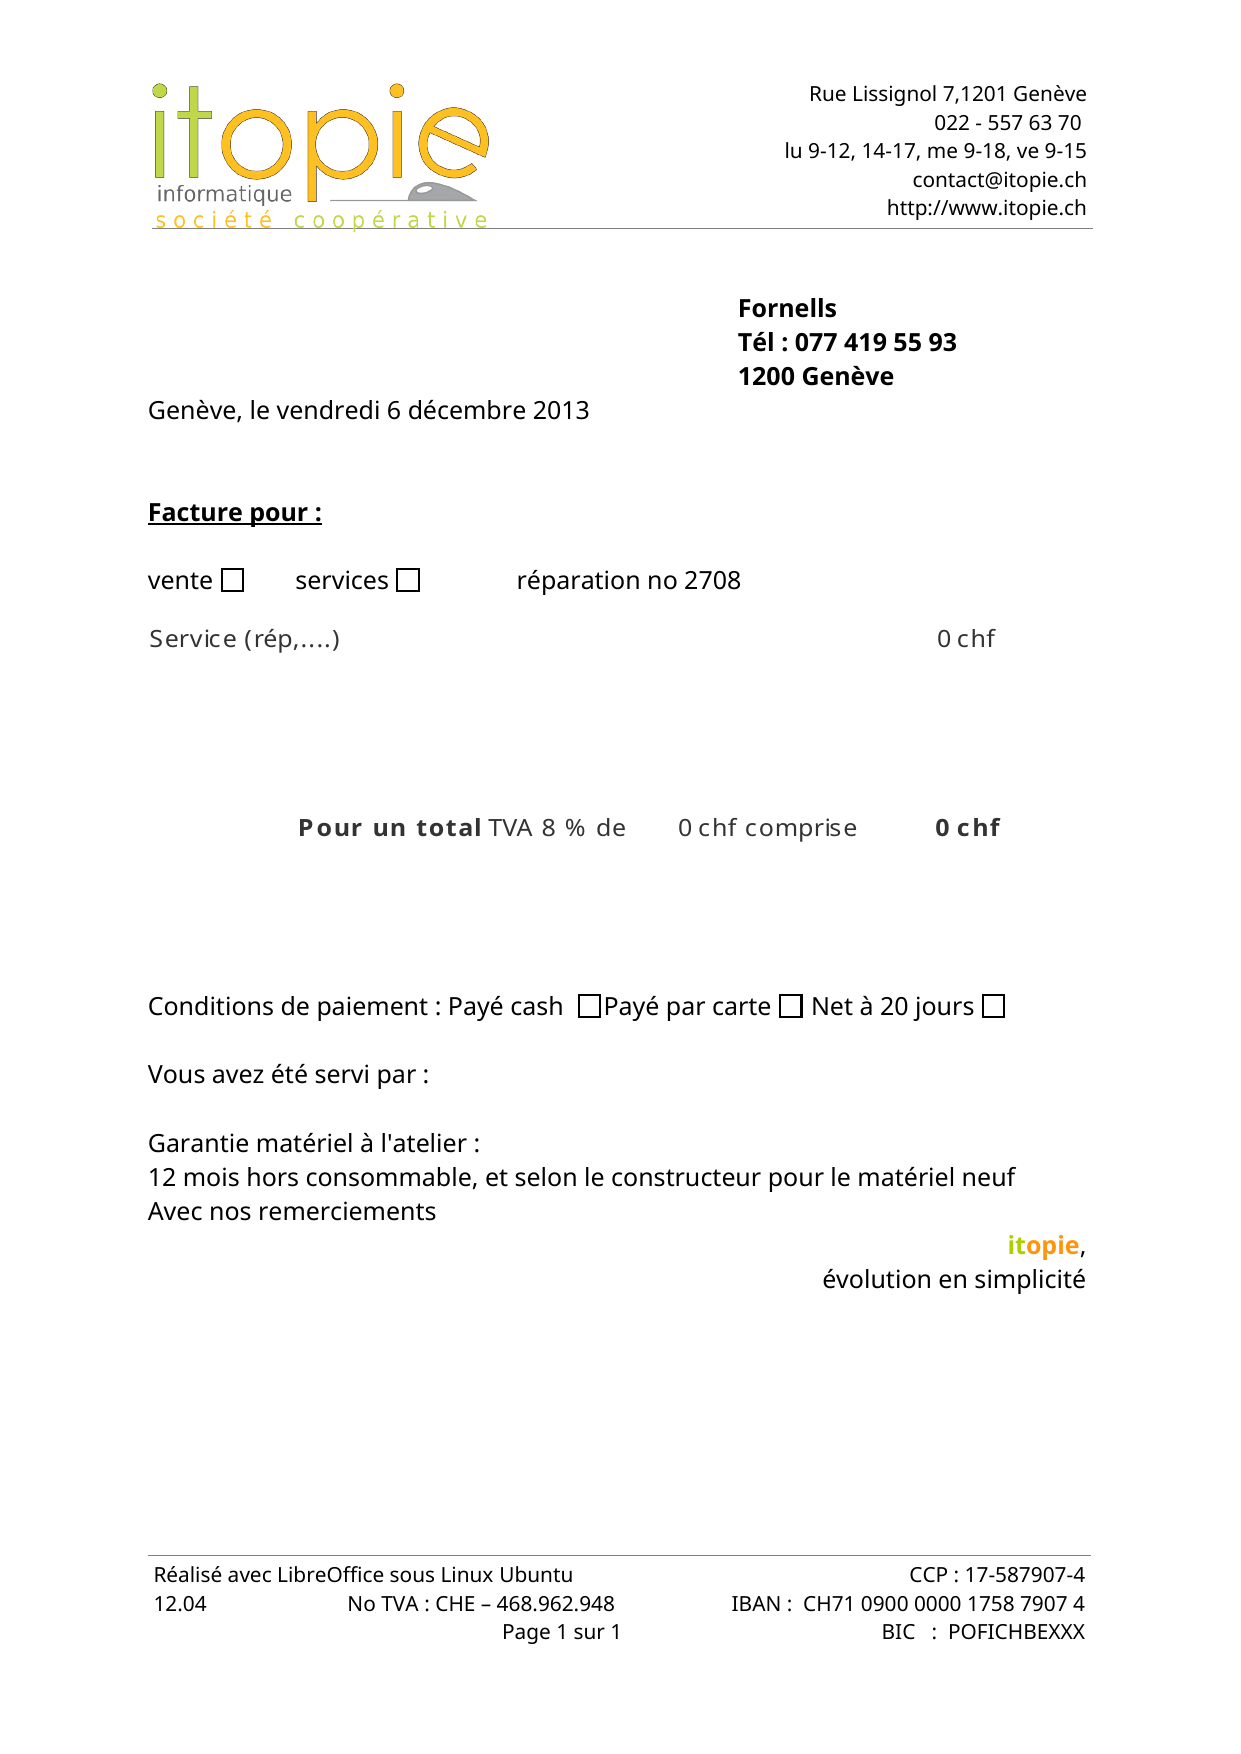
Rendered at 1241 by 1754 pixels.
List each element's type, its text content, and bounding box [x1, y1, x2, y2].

text Vous avez été servi par : [148, 1057, 1093, 1091]
text 1200 Genève [148, 358, 1093, 392]
text Conditions de paiement : Payé cash Payé par carte Net à 20 jours [148, 989, 1093, 1023]
text Fornells [148, 290, 1093, 324]
text Avec nos remerciements [148, 1193, 1093, 1227]
text évolution en simplicité [148, 1262, 1093, 1296]
text Genève, le vendredi 6 décembre 2013 [148, 392, 1093, 427]
text vente services réparation no 2708 [148, 563, 1093, 597]
picture [138, 72, 500, 244]
text itopie, [148, 1227, 1093, 1262]
text 12 mois hors consommable, et selon le constructeur pour le matériel neuf [148, 1159, 1093, 1193]
text Garantie matériel à l'atelier : [148, 1125, 1093, 1159]
text Facture pour : [148, 495, 1093, 529]
text Tél : 077 419 55 93 [148, 324, 1093, 358]
